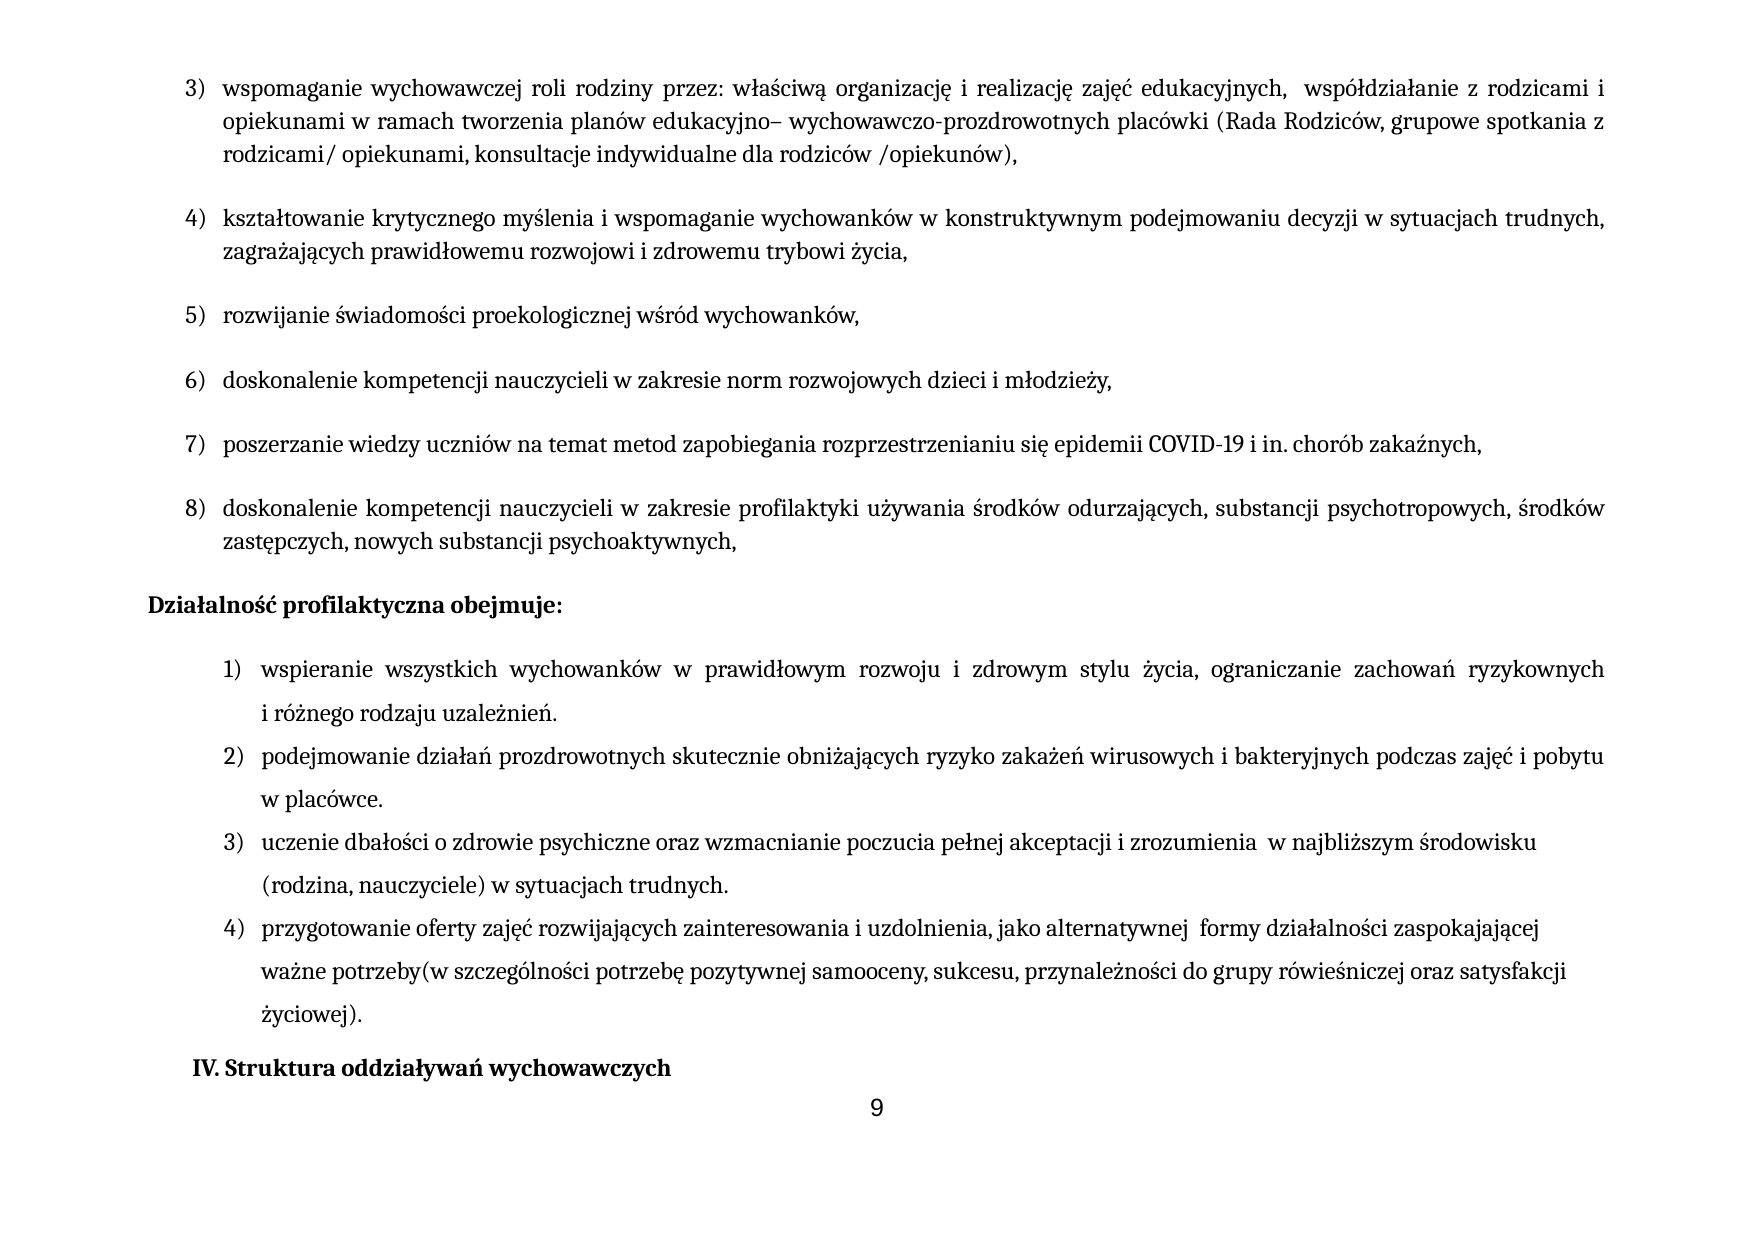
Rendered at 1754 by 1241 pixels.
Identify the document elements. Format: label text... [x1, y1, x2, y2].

text IV. Struktura oddziaływań wychowawczych [192, 1054, 1606, 1083]
list wspieranie wszystkich wychowanków w prawidłowym rozwoju i zdrowym stylu życia, ograniczanie zachowań ryzykownych i różnego rodzaju uzależnień. [224, 655, 1606, 727]
list poszerzanie wiedzy uczniów na temat metod zapobiegania rozprzestrzenianiu się epidemii COVID-19 i in. chorób zakaźnych, [185, 430, 1606, 459]
list doskonalenie kompetencji nauczycieli w zakresie norm rozwojowych dzieci i młodzieży, [185, 366, 1606, 394]
list wspomaganie wychowawczej roli rodziny przez: właściwą organizację i realizację zajęć edukacyjnych, współdziałanie z rodzicami i opiekunami w ramach tworzenia planów edukacyjno– wychowawczo-prozdrowotnych placówki (Rada Rodziców, grupowe spotkania z rodzicami/ opiekunami, konsultacje indywidualne dla rodziców /opiekunów), [185, 74, 1606, 168]
list przygotowanie oferty zajęć rozwijających zainteresowania i uzdolnienia, jako alternatywnej formy działalności zaspokajającej ważne potrzeby(w szczególności potrzebę pozytywnej samooceny, sukcesu, przynależności do grupy rówieśniczej oraz satysfakcji życiowej). [224, 914, 1606, 1029]
list doskonalenie kompetencji nauczycieli w zakresie profilaktyki używania środków odurzających, substancji psychotropowych, środków zastępczych, nowych substancji psychoaktywnych, [185, 494, 1606, 556]
list kształtowanie krytycznego myślenia i wspomaganie wychowanków w konstruktywnym podejmowaniu decyzji w sytuacjach trudnych, zagrażających prawidłowemu rozwojowi i zdrowemu trybowi życia, [185, 204, 1606, 266]
list uczenie dbałości o zdrowie psychiczne oraz wzmacnianie poczucia pełnej akceptacji i zrozumienia w najbliższym środowisku (rodzina, nauczyciele) w sytuacjach trudnych. [224, 828, 1606, 900]
list podejmowanie działań prozdrowotnych skutecznie obniżających ryzyko zakażeń wirusowych i bakteryjnych podczas zajęć i pobytu w placówce. [224, 742, 1606, 813]
list rozwijanie świadomości proekologicznej wśród wychowanków, [185, 301, 1606, 330]
text Działalność profilaktyczna obejmuje: [148, 591, 1606, 620]
